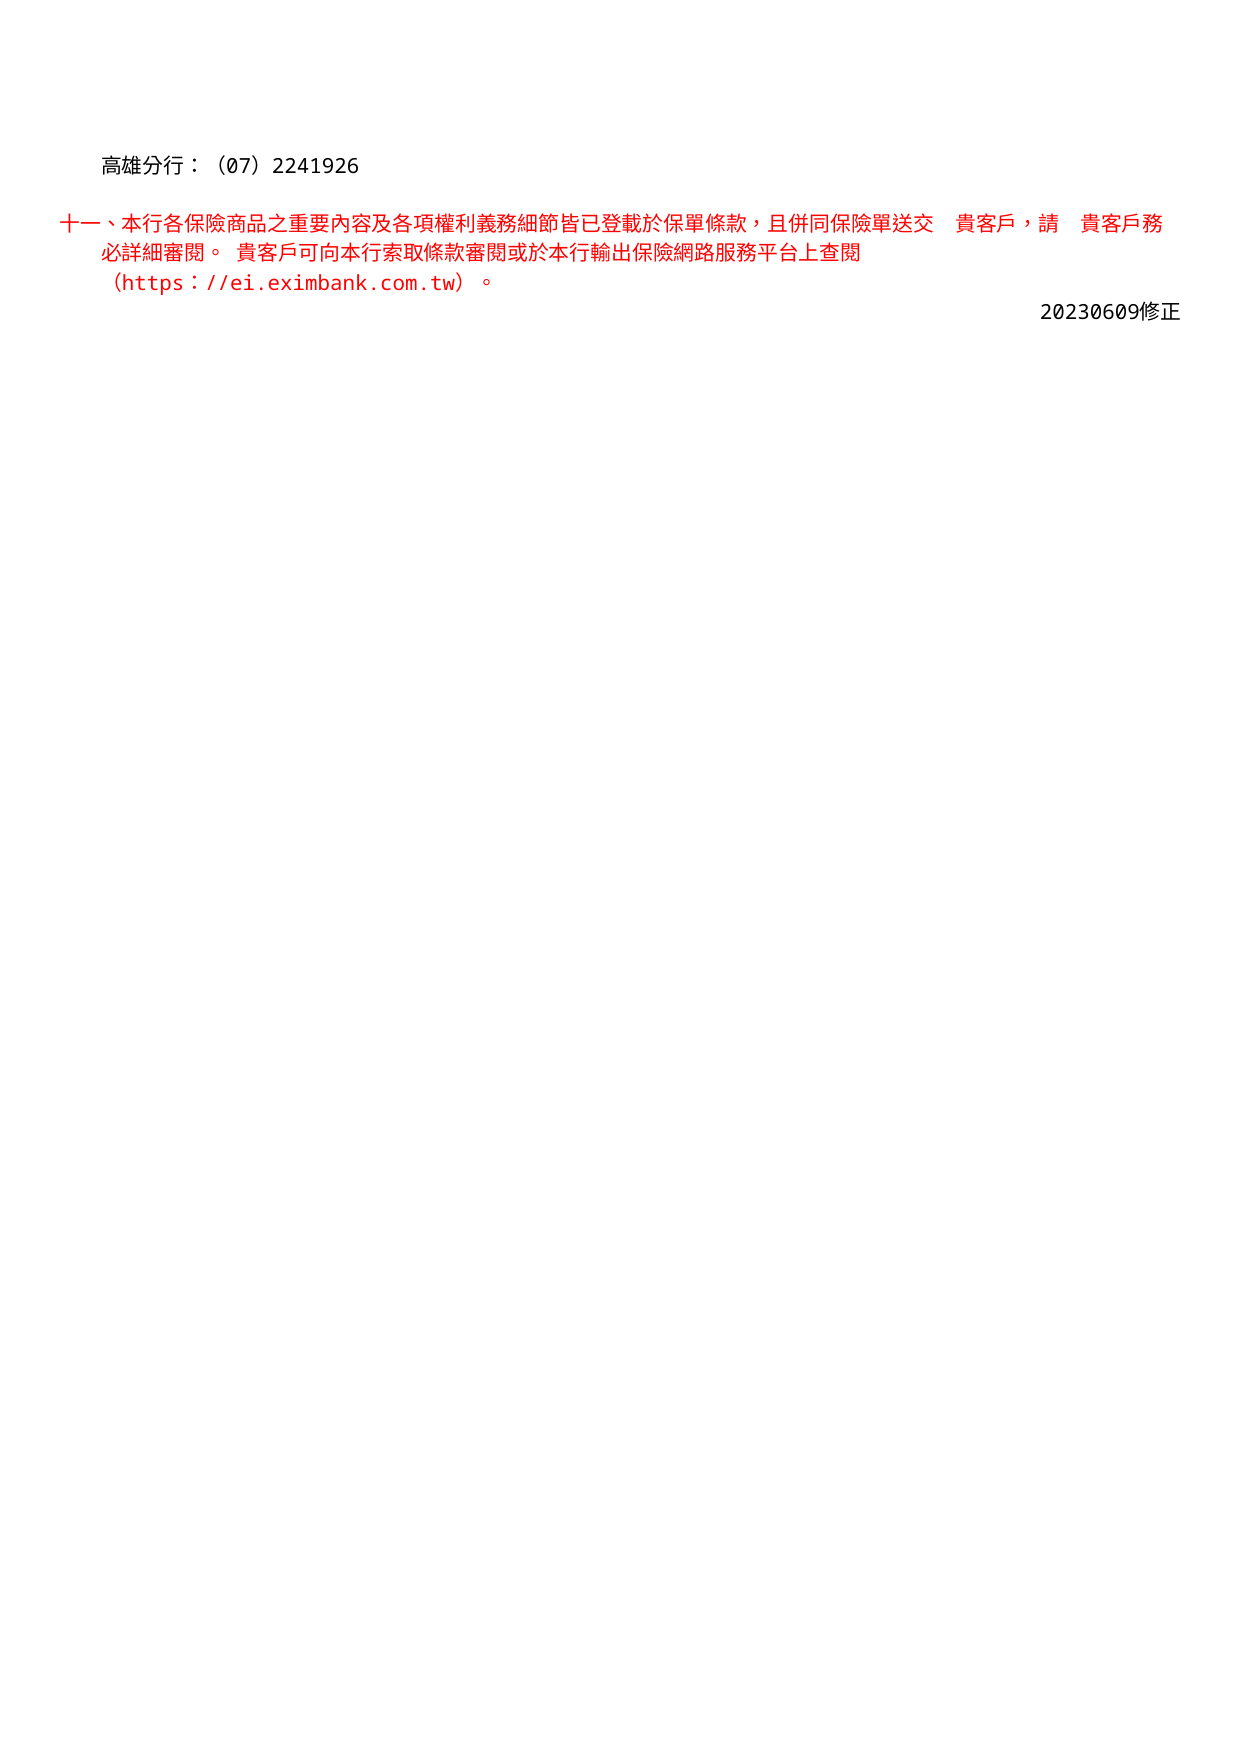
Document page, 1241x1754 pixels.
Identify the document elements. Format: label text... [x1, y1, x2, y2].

text 高雄分行：（07）2241926 [101, 150, 1181, 179]
text 十一、本行各保險商品之重要內容及各項權利義務細節皆已登載於保單條款，且併同保險單送交 貴客戶，請 貴客戶務必詳細審閱。 貴客戶可向本行索取條款審閱或於本行輸出保險網路服務平台上查閱（https：//ei.eximbank.com.tw）。 [59, 208, 1181, 296]
text 20230609修正 [59, 296, 1181, 325]
